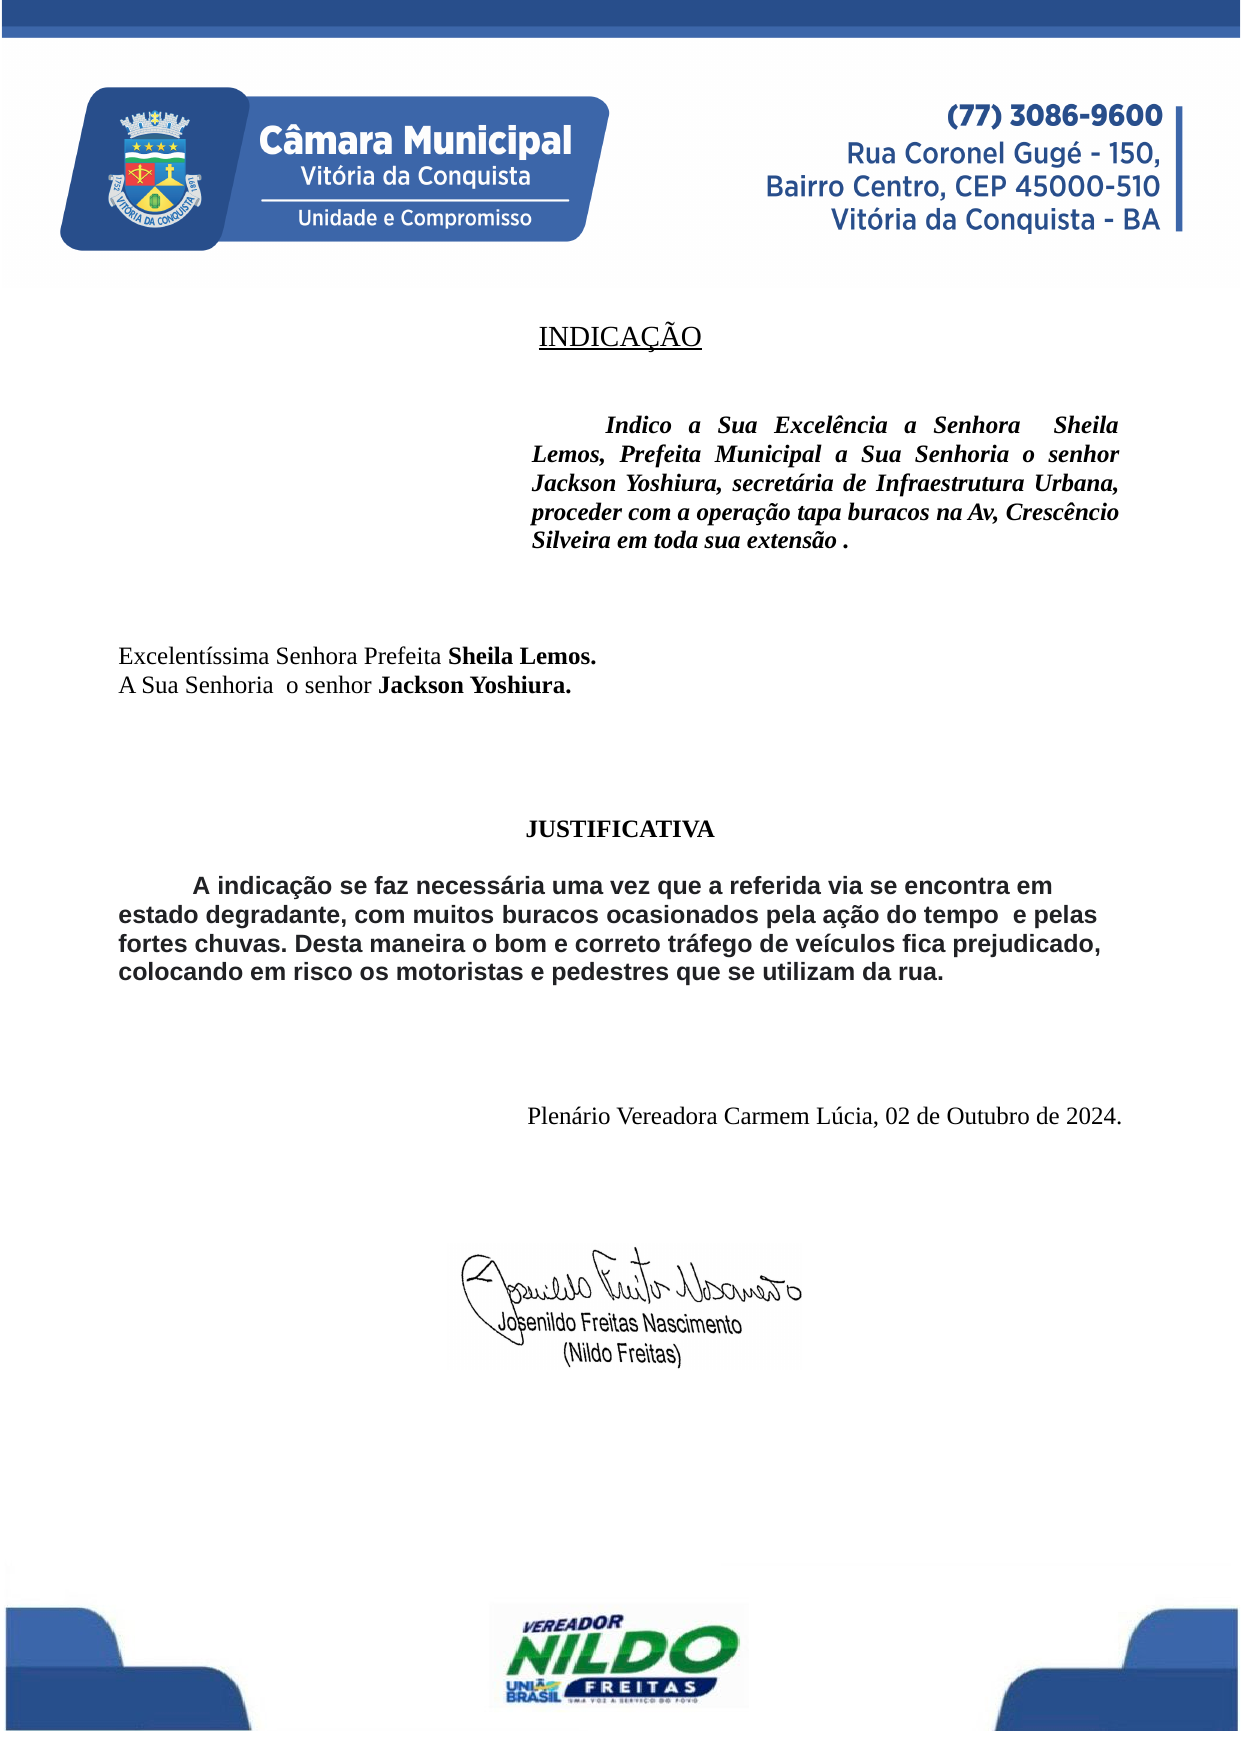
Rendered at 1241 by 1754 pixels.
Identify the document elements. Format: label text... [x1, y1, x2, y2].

picture [1, 0, 1241, 288]
picture [446, 1243, 803, 1370]
text Indico a Sua Excelência a Senhora Sheila Lemos, Prefeita Municipal a Sua Senhoria o senhor Jackson Yoshiura, secretária de Infraestrutura Urbana, proceder com a operação tapa buracos na Av, Crescêncio Silveira em toda sua extensão . [532, 410, 1122, 554]
text Excelentíssima Senhora Prefeita Sheila Lemos. [118, 641, 1122, 670]
text INDICAÇÃO [118, 319, 1122, 353]
text A indicação se faz necessária uma vez que a referida via se encontra em estado degradante, com muitos buracos ocasionados pela ação do tempo e pelas fortes chuvas. Desta maneira o bom e correto tráfego de veículos fica prejudicado, colocando em risco os motoristas e pedestres que se utilizam da rua. [118, 871, 1122, 986]
text JUSTIFICATIVA [118, 814, 1122, 842]
text Plenário Vereadora Carmem Lúcia, 02 de Outubro de 2024. [118, 1101, 1122, 1130]
text A Sua Senhoria o senhor Jackson Yoshiura. [118, 670, 1122, 699]
picture [3, 1558, 1241, 1731]
